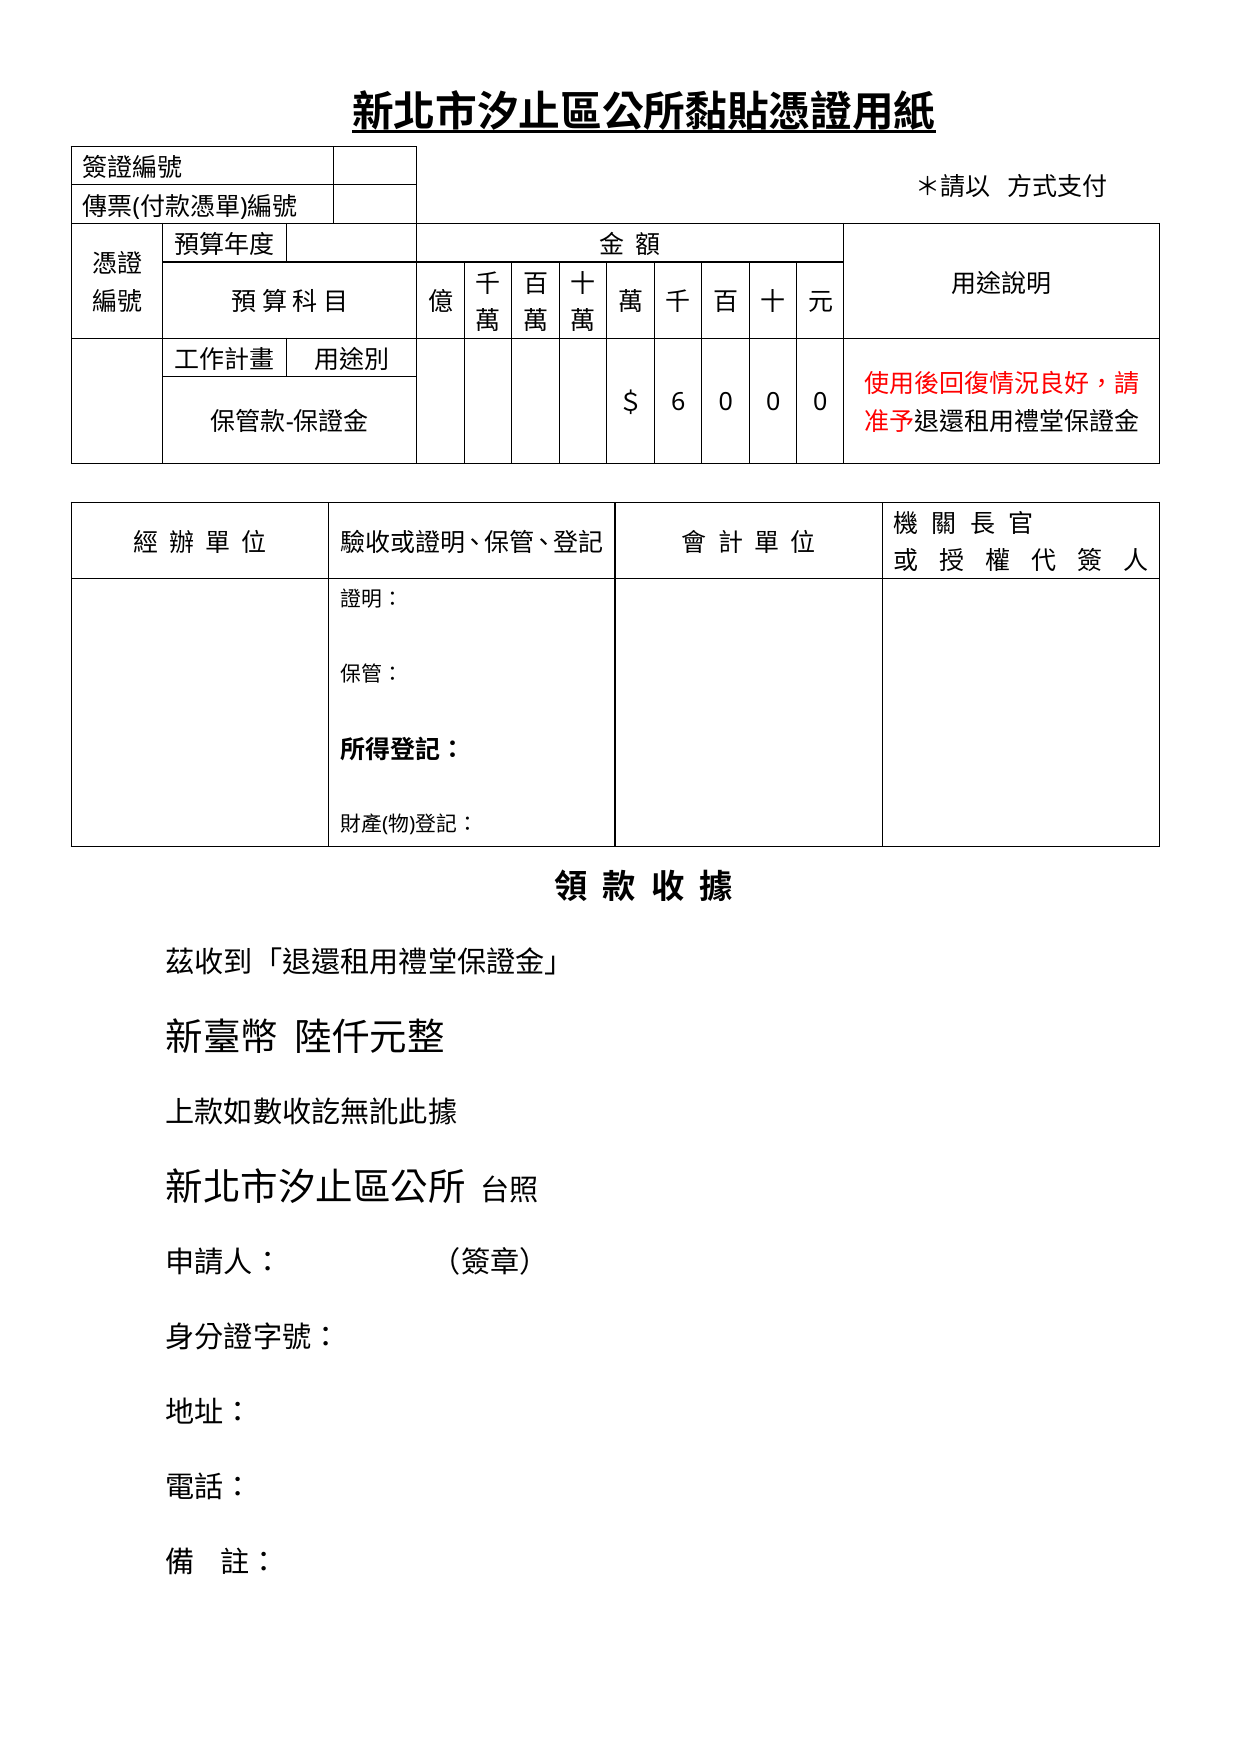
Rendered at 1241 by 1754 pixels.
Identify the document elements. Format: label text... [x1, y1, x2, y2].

table_cell 0 [702, 339, 749, 463]
table_cell 工作計畫 [163, 339, 286, 376]
table_cell 千 [655, 263, 701, 337]
table_header 經 辦 單 位 [72, 503, 328, 578]
text 新北市汐止區公所 台照 [165, 1147, 1122, 1222]
table_cell 使用後回復情況良好，請准予退還租用禮堂保證金 [844, 339, 1159, 463]
table_cell [334, 185, 416, 223]
text 地址： [165, 1372, 1122, 1447]
table_cell [560, 339, 606, 463]
table_cell 保管款-保證金 [163, 377, 416, 463]
table_cell [465, 339, 511, 463]
table_cell 百萬 [512, 263, 559, 337]
table_cell 萬 [607, 263, 654, 337]
table_cell 百 [702, 263, 749, 337]
table_header [334, 147, 416, 184]
table_cell 十萬 [560, 263, 606, 337]
table_cell [72, 339, 162, 463]
table_header 機關長官 或授權代簽人 [883, 503, 1159, 578]
table_cell 憑證 編號 [72, 224, 162, 337]
table_header ＊請以 方式支付 [417, 146, 1160, 223]
text 新臺幣 陸仟元整 [165, 997, 1122, 1072]
table_cell 用途別 [287, 339, 416, 376]
text 備 註： [165, 1522, 1122, 1597]
table_header 簽證編號 [72, 147, 333, 184]
text 身分證字號： [165, 1297, 1122, 1372]
table_cell 千萬 [465, 263, 511, 337]
table_cell [287, 224, 416, 261]
table_cell 證明： 保管： 所得登記： 財產(物)登記： [329, 579, 614, 846]
text 領 款 收 據 [165, 847, 1122, 922]
table_header 會 計 單 位 [616, 503, 882, 578]
table_cell 金 額 [417, 224, 843, 261]
table_cell [512, 339, 559, 463]
table_header 驗收或證明、保管、登記 [329, 503, 614, 578]
table_cell 用途說明 [844, 261, 1159, 337]
text 茲收到「退還租用禮堂保證金」 [165, 922, 1122, 997]
table_cell [883, 579, 1159, 846]
table_cell [616, 579, 882, 846]
table_cell 傳票(付款憑單)編號 [72, 185, 333, 223]
text 上款如數收訖無訛此據 [165, 1072, 1122, 1147]
table_cell 億 [417, 263, 464, 337]
table_cell 預 算 科 目 [163, 263, 416, 337]
table_cell 0 [750, 339, 796, 463]
table_cell 0 [797, 339, 843, 463]
table_cell ＄ [607, 339, 654, 463]
table_cell 預算年度 [163, 224, 286, 261]
table_cell [417, 339, 464, 463]
text 新北市汐止區公所黏貼憑證用紙 [165, 71, 1122, 146]
table_cell 十 [750, 263, 796, 337]
table_cell [72, 579, 328, 846]
table_cell [844, 224, 1159, 261]
table_cell 6 [655, 339, 701, 463]
table_cell 元 [797, 263, 843, 337]
text 電話： [165, 1447, 1122, 1522]
text 申請人： （簽章） [165, 1222, 1122, 1297]
